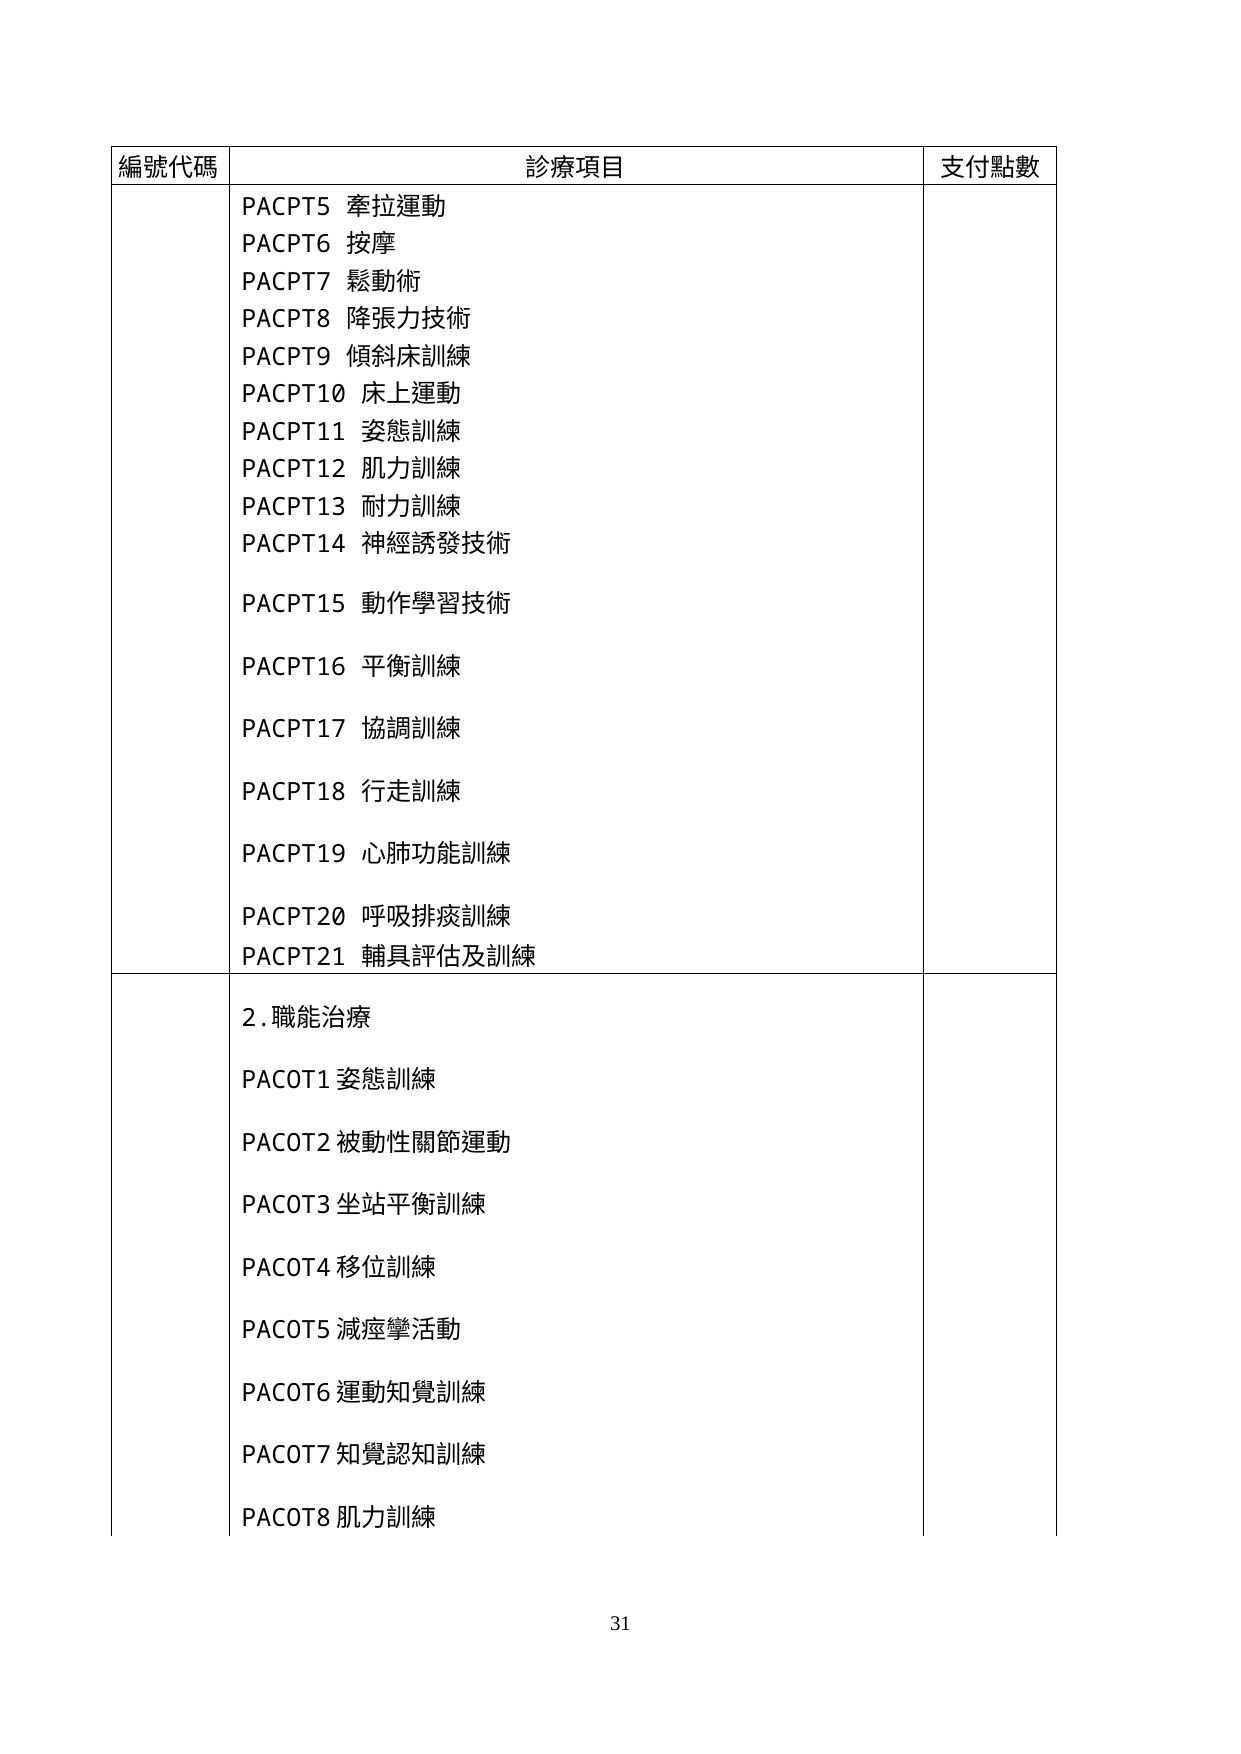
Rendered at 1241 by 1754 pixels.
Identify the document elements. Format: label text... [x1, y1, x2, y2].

table_cell [924, 185, 1056, 973]
table_cell [112, 185, 229, 973]
table_cell [112, 974, 229, 1536]
table_cell PACPT5 牽拉運動 PACPT6 按摩 PACPT7 鬆動術 PACPT8 降張力技術 PACPT9 傾斜床訓練 PACPT10 床上運動 PACPT11 姿態訓練 PACPT12 肌力訓練 PACPT13 耐力訓練 PACPT14 神經誘發技術 PACPT15 動作學習技術 PACPT16 平衡訓練 PACPT17 協調訓練 PACPT18 行走訓練 PACPT19 心肺功能訓練 PACPT20 呼吸排痰訓練 PACPT21 輔具評估及訓練 [230, 185, 923, 973]
table_cell [924, 974, 1056, 1536]
table_header 支付點數 [924, 147, 1056, 184]
table_cell 2.職能治療 PACOT1姿態訓練 PACOT2被動性關節運動 PACOT3坐站平衡訓練 PACOT4移位訓練 PACOT5減痙攣活動 PACOT6運動知覺訓練 PACOT7知覺認知訓練 PACOT8肌力訓練 [230, 974, 923, 1536]
table_header 診療項目 [230, 147, 923, 184]
table_header 編號代碼 [112, 147, 229, 184]
